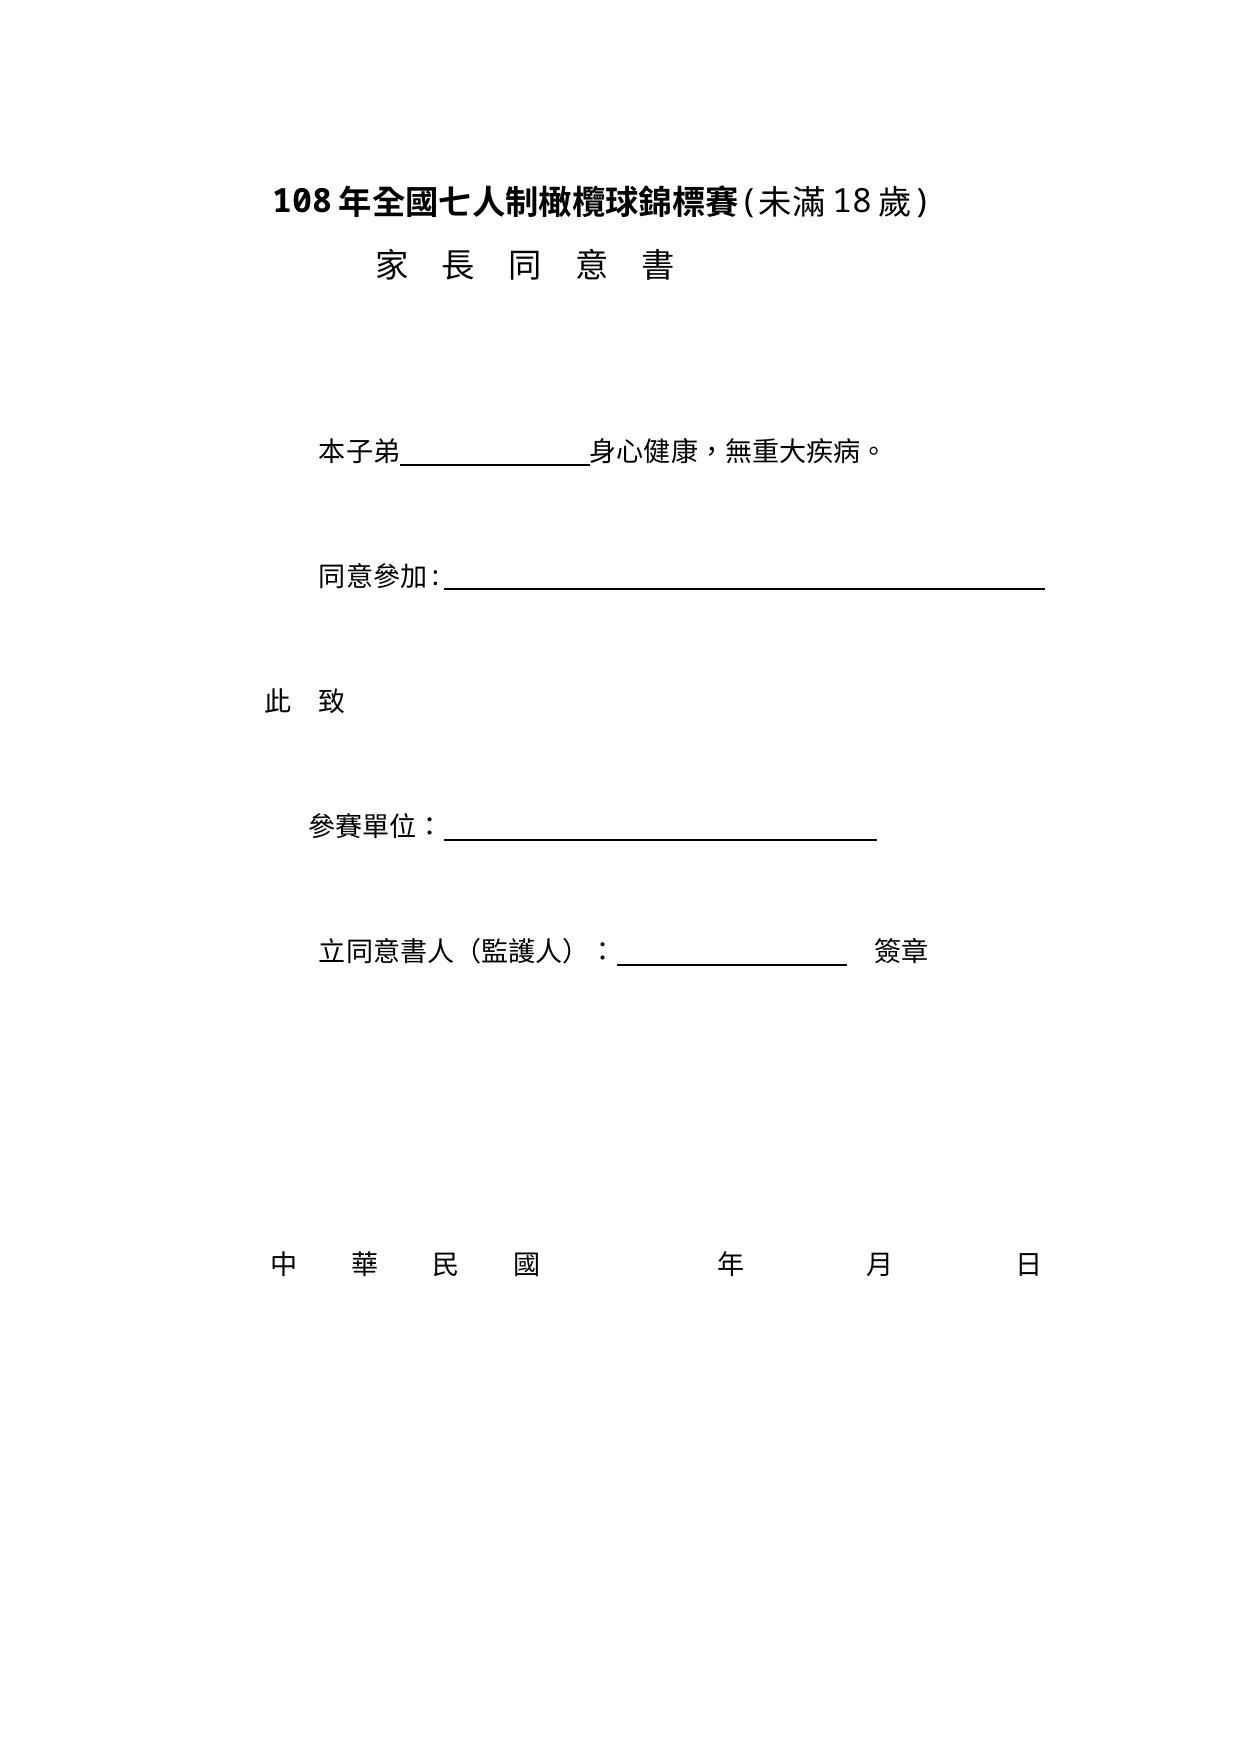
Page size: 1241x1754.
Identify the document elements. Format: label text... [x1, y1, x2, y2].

text 同意參加: [75, 533, 1165, 596]
text 立同意書人（監護人）： 簽章 [75, 908, 1165, 971]
text 本子弟 身心健康，無重大疾病。 [75, 408, 1165, 471]
text 此 致 [75, 658, 1165, 721]
text 108年全國七人制橄欖球錦標賽(未滿18歲) [75, 158, 1165, 221]
text 參賽單位： [75, 783, 1165, 846]
text 家 長 同 意 書 [75, 221, 1165, 283]
text 中 華 民 國 年 月 日 [75, 1221, 1165, 1283]
